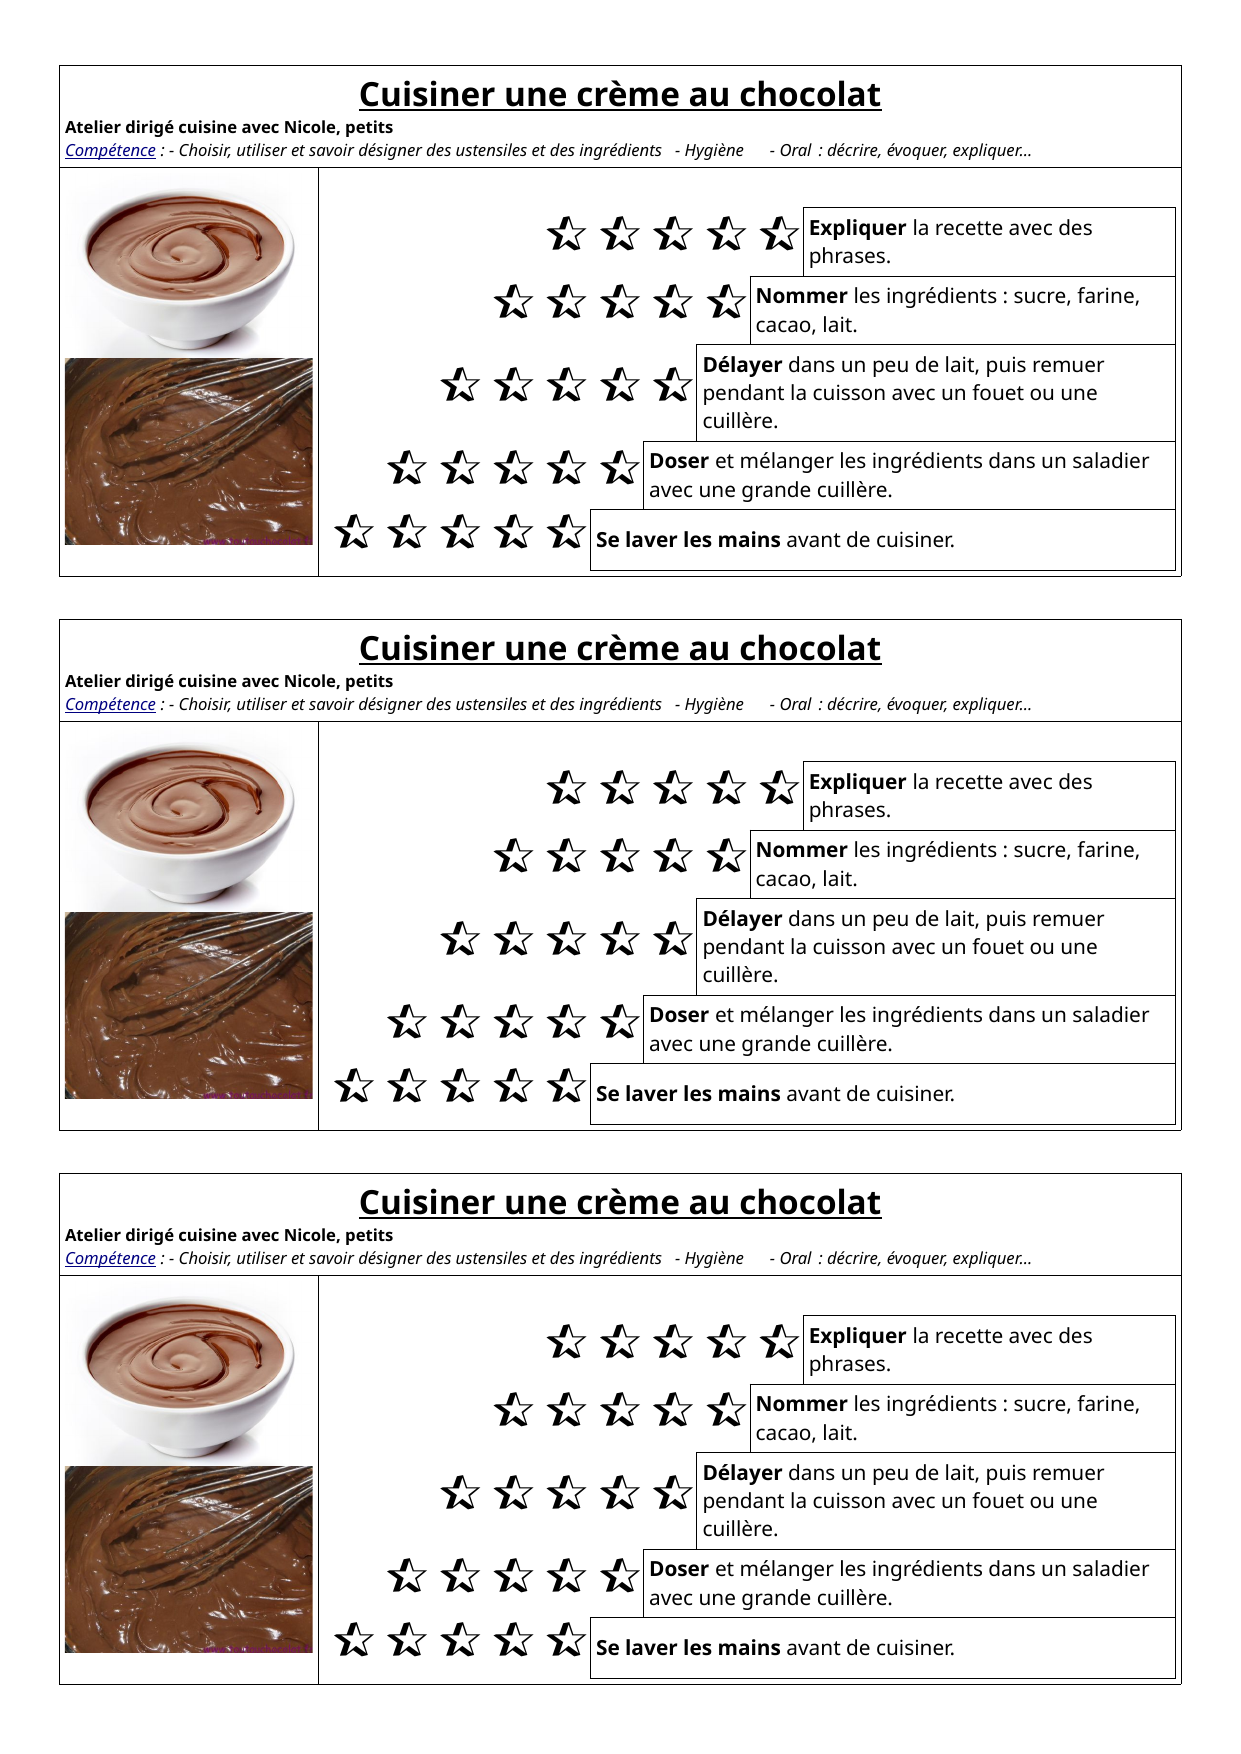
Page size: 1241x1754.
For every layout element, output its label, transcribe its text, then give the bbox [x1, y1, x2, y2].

table_cell  [377, 1617, 430, 1678]
table_cell  [537, 898, 590, 995]
table_cell  [430, 995, 484, 1063]
table_header Expliquer la recette avec des phrases. [804, 762, 1175, 829]
table_cell  [590, 441, 643, 509]
table_cell  [430, 1452, 484, 1549]
table_header  [643, 761, 696, 829]
table_cell [377, 1452, 430, 1549]
table_cell Doser et mélanger les ingrédients dans un saladier avec une grande cuillère. [644, 442, 1175, 509]
table_header Cuisiner une crème au chocolat Atelier dirigé cuisine avec Nicole, petits Compétence : - Choisir, utiliser et savoir désigner des ustensiles et des ingrédients - Hygiène - Oral : décrire, évoquer, expliquer... [60, 66, 1181, 167]
table_cell [377, 344, 430, 441]
table_cell [377, 898, 430, 995]
table_header  [750, 1315, 803, 1383]
table_cell [324, 1549, 377, 1617]
table_cell [324, 441, 377, 509]
table_cell  [430, 441, 484, 509]
table_cell [324, 830, 377, 898]
table_cell  [484, 344, 537, 441]
picture [64, 727, 313, 1099]
table_header  [590, 761, 643, 829]
table_cell [377, 276, 430, 344]
table_cell Se laver les mains avant de cuisiner. [591, 510, 1175, 570]
table_cell  [537, 1549, 590, 1617]
table_header  [537, 207, 590, 276]
table_header [484, 761, 537, 829]
table_header [377, 761, 430, 829]
table_cell  [696, 1384, 750, 1452]
table_cell  [377, 441, 430, 509]
table_cell Nommer les ingrédients : sucre, farine, cacao, lait. [751, 277, 1175, 344]
table_cell  [377, 509, 430, 570]
table_cell  [537, 276, 590, 344]
table_header [324, 1315, 377, 1383]
table_header [484, 207, 537, 276]
table_cell  [537, 995, 590, 1063]
table_cell  [430, 1549, 484, 1617]
table_header  [537, 761, 590, 829]
table_header [377, 207, 430, 276]
table_cell  [537, 830, 590, 898]
table_header [324, 207, 377, 276]
table_cell Doser et mélanger les ingrédients dans un saladier avec une grande cuillère. [644, 1550, 1175, 1617]
table_cell  [324, 509, 377, 570]
table_cell [324, 995, 377, 1063]
table_cell  [696, 830, 750, 898]
picture [64, 1281, 313, 1653]
table_header Cuisiner une crème au chocolat Atelier dirigé cuisine avec Nicole, petits Compétence : - Choisir, utiliser et savoir désigner des ustensiles et des ingrédients - Hygiène - Oral : décrire, évoquer, expliquer... [60, 620, 1181, 721]
table_cell  [377, 995, 430, 1063]
table_header [484, 1315, 537, 1383]
table_cell Se laver les mains avant de cuisiner. [591, 1064, 1175, 1124]
table_cell  [430, 898, 484, 995]
table_cell Délayer dans un peu de lait, puis remuer pendant la cuisson avec un fouet ou une cuillère. [697, 1453, 1175, 1549]
table_cell  [537, 344, 590, 441]
table_header  [696, 207, 750, 276]
table_header [430, 207, 484, 276]
table_cell [60, 1276, 318, 1684]
table_cell [377, 830, 430, 898]
table_cell  [484, 441, 537, 509]
table_cell  [484, 1384, 537, 1452]
picture [64, 173, 313, 545]
table_cell  [430, 344, 484, 441]
table_cell [319, 1276, 1181, 1684]
table_header  [643, 207, 696, 276]
table_cell  [537, 1063, 590, 1124]
table_cell [324, 898, 377, 995]
table_cell  [324, 1063, 377, 1124]
table_cell [324, 1384, 377, 1452]
table_cell  [537, 1452, 590, 1549]
table_cell  [430, 509, 484, 570]
table_header Expliquer la recette avec des phrases. [804, 208, 1175, 276]
table_cell  [377, 1063, 430, 1124]
table_cell  [590, 995, 643, 1063]
table_header  [750, 761, 803, 829]
table_cell [430, 276, 484, 344]
table_cell [60, 168, 318, 576]
table_cell  [643, 276, 696, 344]
table_cell  [484, 830, 537, 898]
table_cell  [484, 1617, 537, 1678]
table_header  [590, 207, 643, 276]
table_cell  [430, 1617, 484, 1678]
table_header [430, 761, 484, 829]
table_cell  [590, 830, 643, 898]
table_cell  [537, 509, 590, 570]
table_cell Se laver les mains avant de cuisiner. [591, 1618, 1175, 1678]
table_cell  [484, 1452, 537, 1549]
table_cell  [590, 1452, 643, 1549]
table_cell  [696, 276, 750, 344]
table_cell [430, 1384, 484, 1452]
table_cell Doser et mélanger les ingrédients dans un saladier avec une grande cuillère. [644, 996, 1175, 1063]
table_cell [324, 276, 377, 344]
table_header Cuisiner une crème au chocolat Atelier dirigé cuisine avec Nicole, petits Compétence : - Choisir, utiliser et savoir désigner des ustensiles et des ingrédients - Hygiène - Oral : décrire, évoquer, expliquer... [60, 1174, 1181, 1275]
table_cell  [484, 995, 537, 1063]
table_cell  [643, 1384, 696, 1452]
table_cell  [643, 898, 696, 995]
table_cell [60, 722, 318, 1130]
table_cell  [537, 1384, 590, 1452]
table_cell  [484, 1063, 537, 1124]
table_header [377, 1315, 430, 1383]
table_cell  [377, 1549, 430, 1617]
table_cell  [537, 441, 590, 509]
table_header  [750, 207, 803, 276]
table_header Expliquer la recette avec des phrases. [804, 1316, 1175, 1383]
table_cell  [484, 898, 537, 995]
table_cell Délayer dans un peu de lait, puis remuer pendant la cuisson avec un fouet ou une cuillère. [697, 345, 1175, 441]
table_cell [430, 830, 484, 898]
table_cell  [643, 830, 696, 898]
table_header  [696, 761, 750, 829]
table_cell Nommer les ingrédients : sucre, farine, cacao, lait. [751, 1385, 1175, 1452]
table_header  [537, 1315, 590, 1383]
table_header  [643, 1315, 696, 1383]
table_cell  [537, 1617, 590, 1678]
table_cell [319, 168, 1181, 576]
table_cell  [590, 276, 643, 344]
table_header  [696, 1315, 750, 1383]
table_cell  [643, 344, 696, 441]
table_cell  [590, 344, 643, 441]
table_cell [324, 1452, 377, 1549]
table_cell  [484, 1549, 537, 1617]
table_cell  [484, 276, 537, 344]
table_cell  [643, 1452, 696, 1549]
table_header  [590, 1315, 643, 1383]
table_cell Délayer dans un peu de lait, puis remuer pendant la cuisson avec un fouet ou une cuillère. [697, 899, 1175, 995]
table_cell [324, 344, 377, 441]
table_cell [319, 722, 1181, 1130]
table_cell  [590, 1384, 643, 1452]
table_header [324, 761, 377, 829]
table_cell  [590, 898, 643, 995]
table_cell Nommer les ingrédients : sucre, farine, cacao, lait. [751, 831, 1175, 898]
table_cell  [590, 1549, 643, 1617]
table_cell  [324, 1617, 377, 1678]
table_cell [377, 1384, 430, 1452]
table_cell  [484, 509, 537, 570]
table_cell  [430, 1063, 484, 1124]
table_header [430, 1315, 484, 1383]
